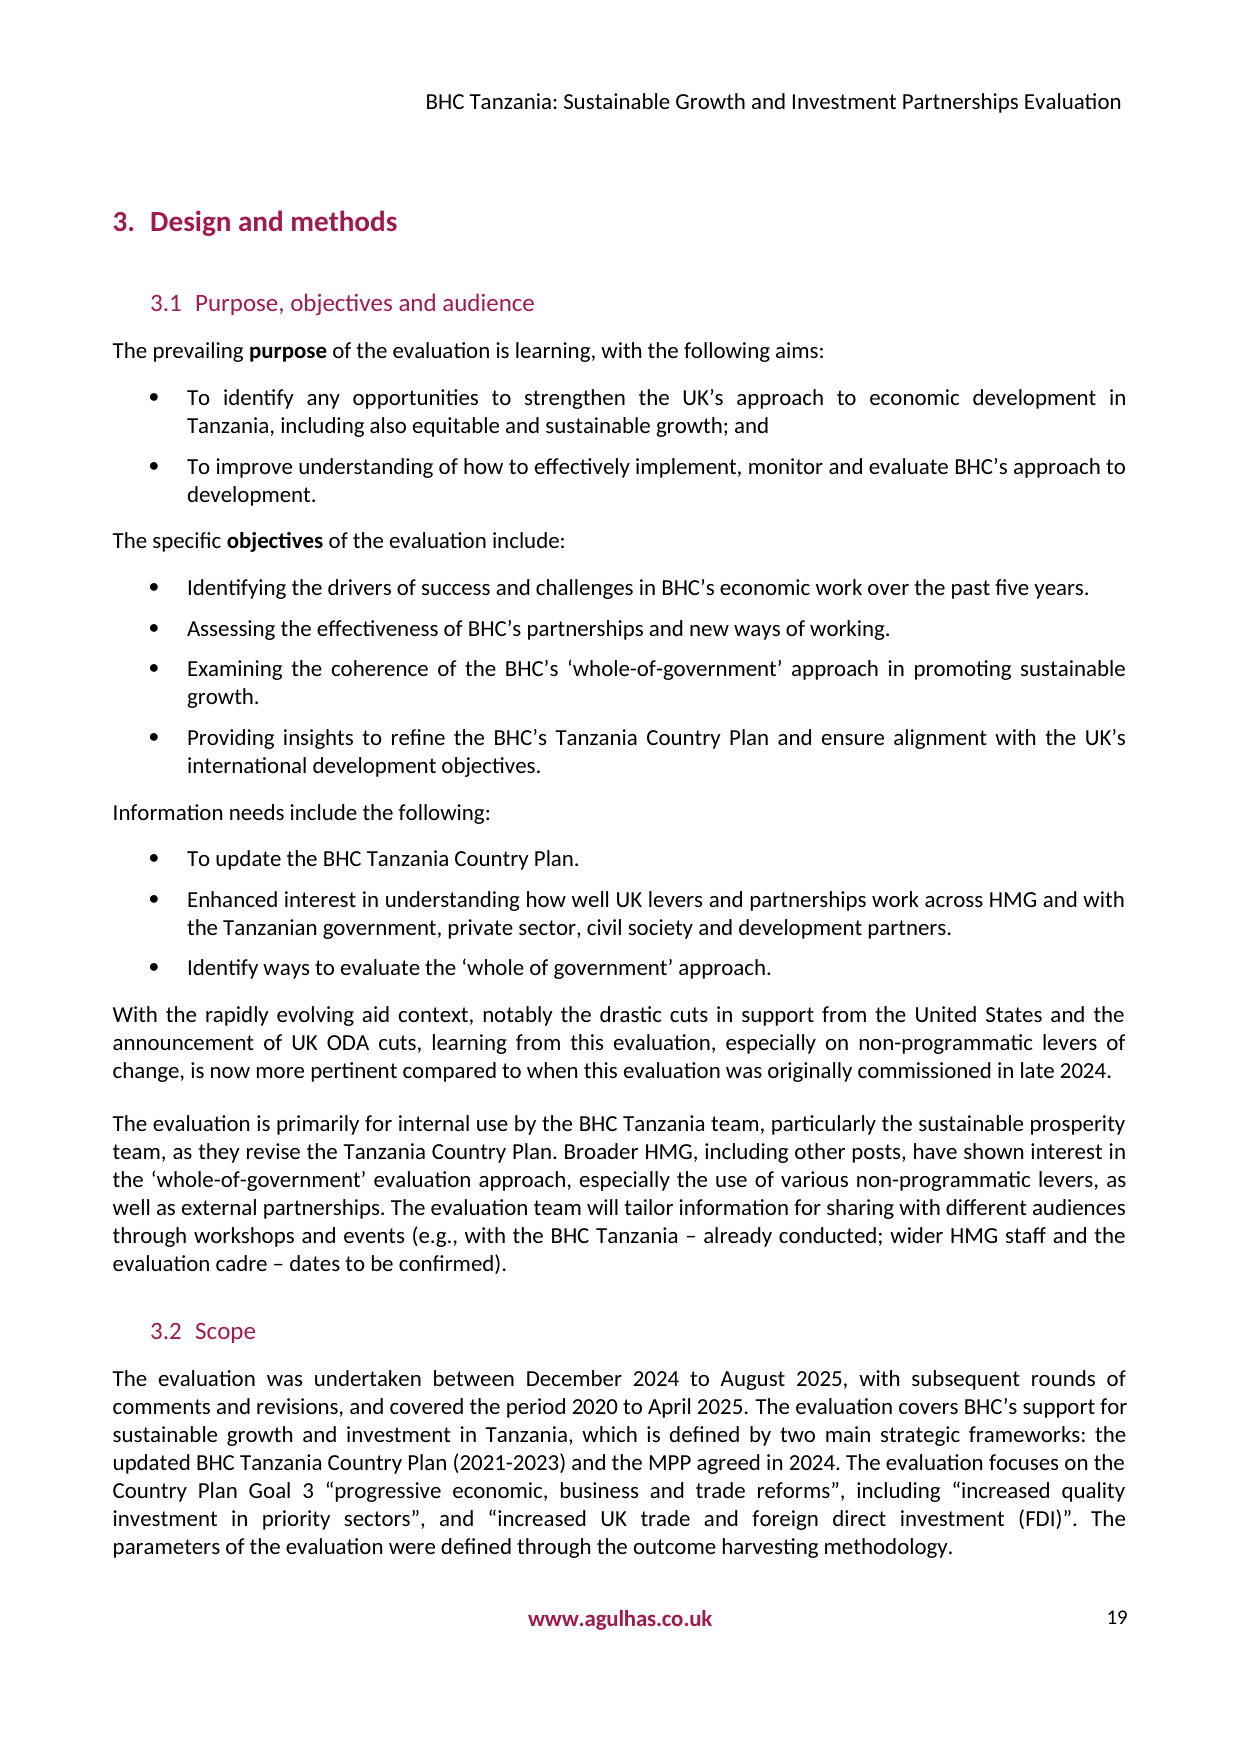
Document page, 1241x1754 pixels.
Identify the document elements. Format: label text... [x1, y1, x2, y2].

list To identify any opportunities to strengthen the UK’s approach to economic development in Tanzania, including also equitable and sustainable growth; and [150, 383, 1128, 439]
list Identify ways to evaluate the ‘whole of government’ approach. [150, 953, 1128, 982]
list Assessing the effectiveness of BHC’s partnerships and new ways of working. [150, 614, 1128, 642]
list Enhanced interest in understanding how well UK levers and partnerships work across HMG and with the Tanzanian government, private sector, civil society and development partners. [150, 885, 1128, 941]
list Examining the coherence of the BHC’s ‘whole-of-government’ approach in promoting sustainable growth. [150, 654, 1128, 710]
list Providing insights to refine the BHC’s Tanzania Country Plan and ensure alignment with the UK’s international development objectives. [150, 723, 1128, 779]
text The specific objectives of the evaluation include: [112, 527, 1128, 554]
list Identifying the drivers of success and challenges in BHC’s economic work over the past five years. [150, 573, 1128, 601]
text With the rapidly evolving aid context, notably the drastic cuts in support from the United States and the announcement of UK ODA cuts, learning from this evaluation, especially on non-programmatic levers of change, is now more pertinent compared to when this evaluation was originally commissioned in late 2024. [112, 1000, 1128, 1084]
subtitle Purpose, objectives and audience [150, 287, 1128, 318]
text The evaluation was undertaken between December 2024 to August 2025, with subsequent rounds of comments and revisions, and covered the period 2020 to April 2025. The evaluation covers BHC’s support for sustainable growth and investment in Tanzania, which is defined by two main strategic frameworks: the updated BHC Tanzania Country Plan (2021-2023) and the MPP agreed in 2024. The evaluation focuses on the Country Plan Goal 3 “progressive economic, business and trade reforms”, including “increased quality investment in priority sectors”, and “increased UK trade and foreign direct investment (FDI)”. The parameters of the evaluation were defined through the outcome harvesting methodology. [112, 1364, 1128, 1560]
text The prevailing purpose of the evaluation is learning, with the following aims: [112, 336, 1128, 364]
subtitle Design and methods [112, 203, 1128, 239]
list To update the BHC Tanzania Country Plan. [150, 844, 1128, 872]
subtitle Scope [150, 1315, 1128, 1346]
list To improve understanding of how to effectively implement, monitor and evaluate BHC’s approach to development. [150, 452, 1128, 508]
text The evaluation is primarily for internal use by the BHC Tanzania team, particularly the sustainable prosperity team, as they revise the Tanzania Country Plan. Broader HMG, including other posts, have shown interest in the ‘whole-of-government’ evaluation approach, especially the use of various non-programmatic levers, as well as external partnerships. The evaluation team will tailor information for sharing with different audiences through workshops and events (e.g., with the BHC Tanzania – already conducted; wider HMG staff and the evaluation cadre – dates to be confirmed). [112, 1109, 1128, 1277]
text Information needs include the following: [112, 798, 1128, 826]
